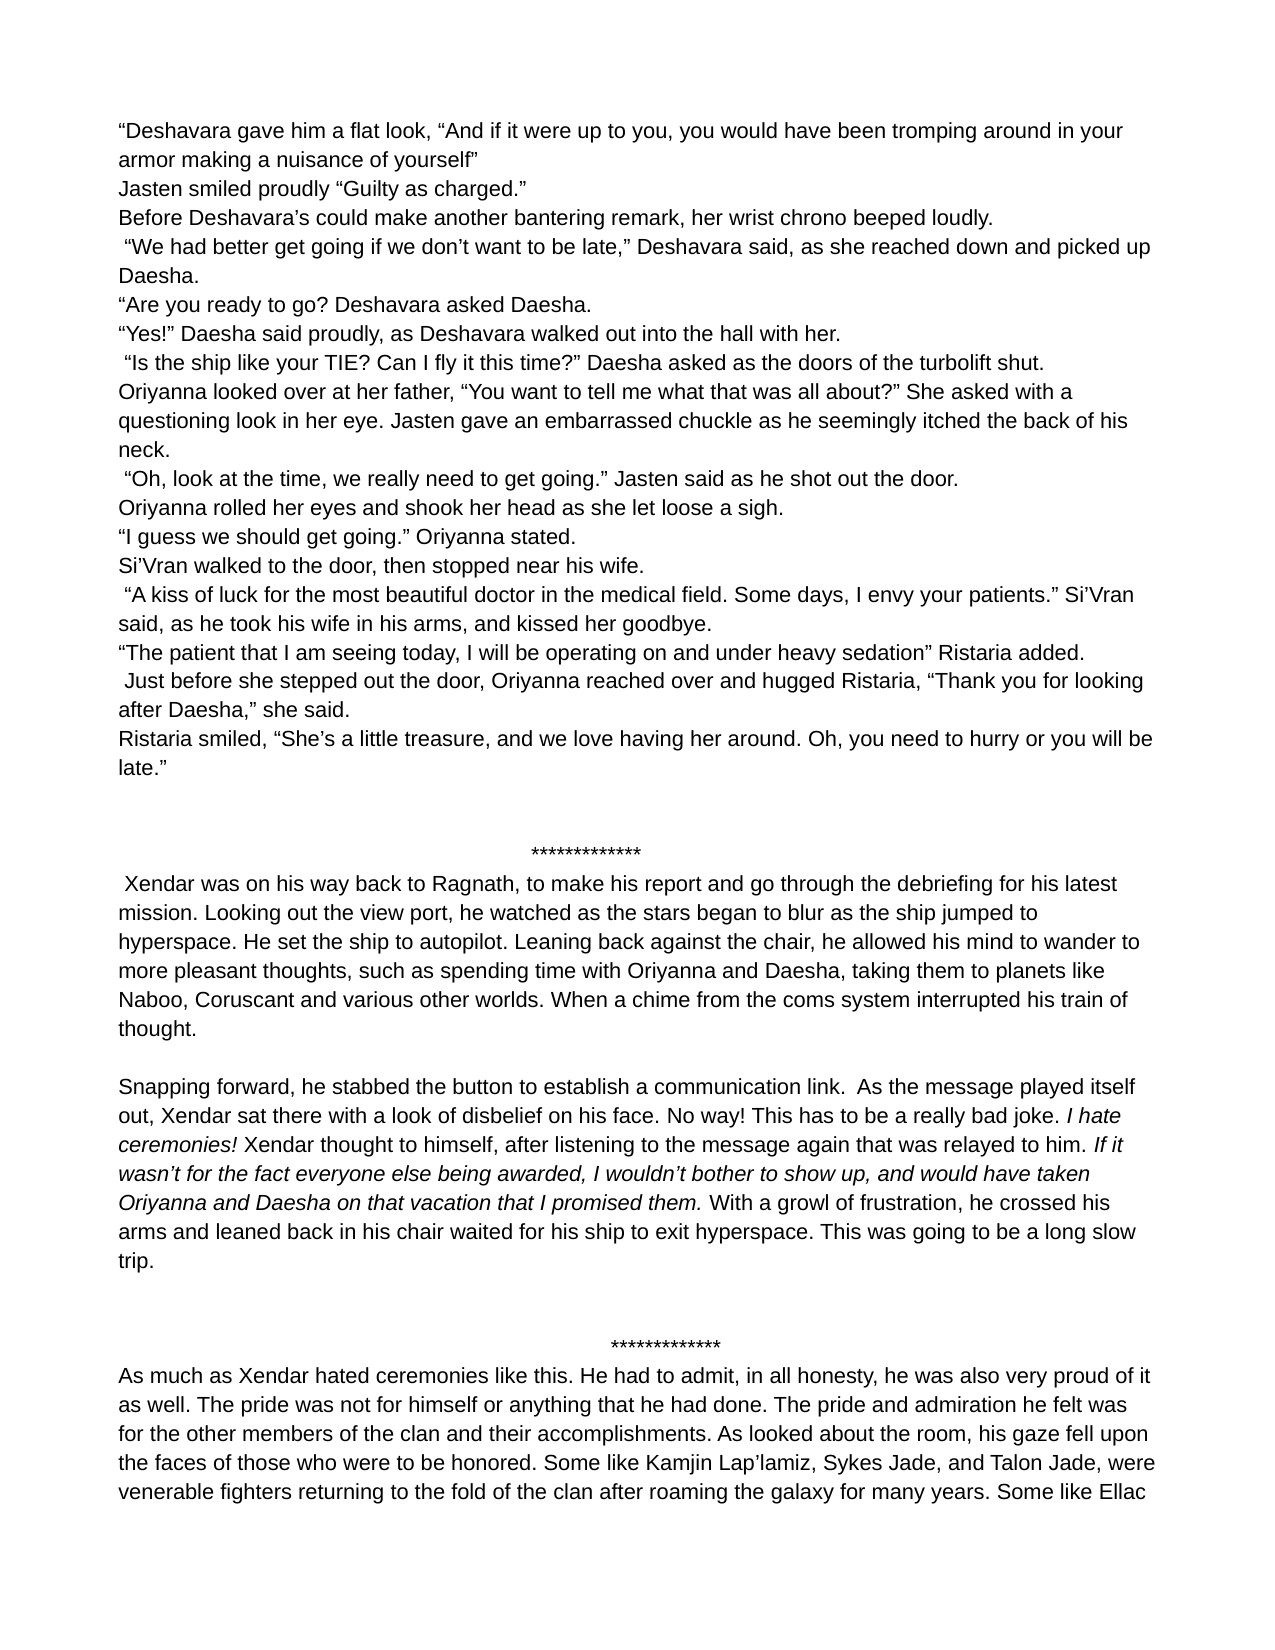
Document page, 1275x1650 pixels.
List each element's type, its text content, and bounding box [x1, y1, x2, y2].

text ************* [118, 842, 1157, 867]
text Jasten smiled proudly “Guilty as charged.” [118, 176, 1157, 201]
text Before Deshavara’s could make another bantering remark, her wrist chrono beeped loudly. [118, 205, 1157, 230]
text Snapping forward, he stabbed the button to establish a communication link. As the message played itself out, Xendar sat there with a look of disbelief on his face. No way! This has to be a really bad joke. I hate ceremonies! Xendar thought to himself, after listening to the message again that was relayed to him. If it wasn’t for the fact everyone else being awarded, I wouldn’t bother to show up, and would have taken Oriyanna and Daesha on that vacation that I promised them. With a growl of frustration, he crossed his arms and leaned back in his chair waited for his ship to exit hyperspace. This was going to be a long slow trip. [118, 1074, 1157, 1273]
text Ristaria smiled, “She’s a little treasure, and we love having her around. Oh, you need to hurry or you will be late.” [118, 726, 1157, 780]
text “Oh, look at the time, we really need to get going.” Jasten said as he shot out the door. [118, 466, 1157, 491]
text “Is the ship like your TIE? Can I fly it this time?” Daesha asked as the doors of the turbolift shut. [118, 350, 1157, 375]
text Oriyanna rolled her eyes and shook her head as she let loose a sigh. [118, 494, 1157, 520]
text Oriyanna looked over at her father, “You want to tell me what that was all about?” She asked with a questioning look in her eye. Jasten gave an embarrassed chuckle as he seemingly itched the back of his neck. [118, 379, 1157, 462]
text “Deshavara gave him a flat look, “And if it were up to you, you would have been tromping around in your armor making a nuisance of yourself” [118, 118, 1157, 172]
text “We had better get going if we don’t want to be late,” Deshavara said, as she reached down and picked up Daesha. [118, 234, 1157, 288]
text As much as Xendar hated ceremonies like this. He had to admit, in all honesty, he was also very proud of it as well. The pride was not for himself or anything that he had done. The pride and admiration he felt was for the other members of the clan and their accomplishments. As looked about the room, his gaze fell upon the faces of those who were to be honored. Some like Kamjin Lap’lamiz, Sykes Jade, and Talon Jade, were venerable fighters returning to the fold of the clan after roaming the galaxy for many years. Some like Ellac [118, 1363, 1157, 1504]
text Just before she stepped out the door, Oriyanna reached over and hugged Ristaria, “Thank you for looking after Daesha,” she said. [118, 668, 1157, 722]
text “The patient that I am seeing today, I will be operating on and under heavy sedation” Ristaria added. [118, 639, 1157, 664]
text Si’Vran walked to the door, then stopped near his wife. [118, 552, 1157, 578]
text “I guess we should get going.” Oriyanna stated. [118, 523, 1157, 549]
text “Are you ready to go? Deshavara asked Daesha. [118, 292, 1157, 317]
text ************* [118, 1334, 1157, 1359]
text Xendar was on his way back to Ragnath, to make his report and go through the debriefing for his latest mission. Looking out the view port, he watched as the stars began to blur as the ship jumped to hyperspace. He set the ship to autopilot. Leaning back against the chair, he allowed his mind to wander to more pleasant thoughts, such as spending time with Oriyanna and Daesha, taking them to planets like Naboo, Coruscant and various other worlds. When a chime from the coms system interrupted his train of thought. [118, 871, 1157, 1041]
text “A kiss of luck for the most beautiful doctor in the medical field. Some days, I envy your patients.” Si’Vran said, as he took his wife in his arms, and kissed her goodbye. [118, 581, 1157, 636]
text “Yes!” Daesha said proudly, as Deshavara walked out into the hall with her. [118, 321, 1157, 346]
